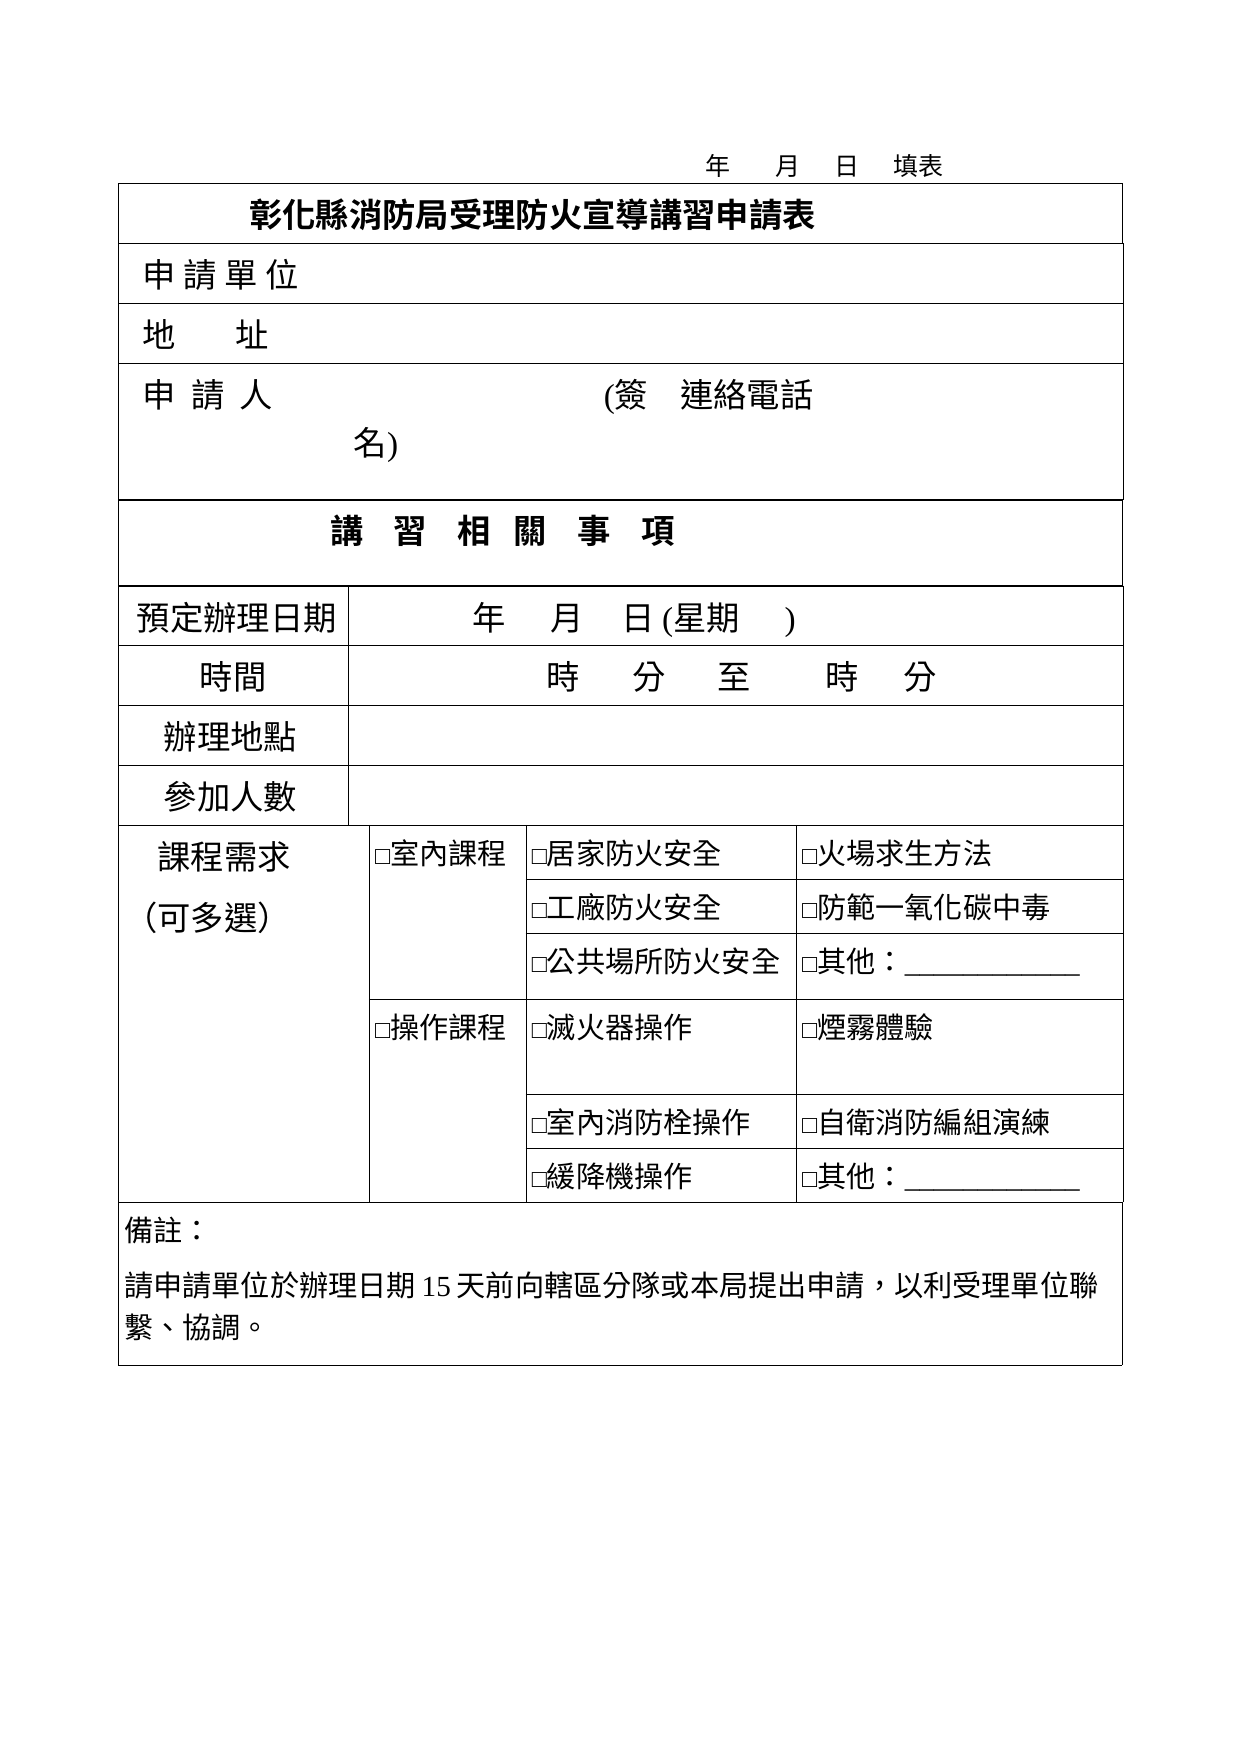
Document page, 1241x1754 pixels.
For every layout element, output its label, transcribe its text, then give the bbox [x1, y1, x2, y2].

table_header 年 月 日 (星期 ) [349, 587, 1123, 645]
table_header 申 請 單 位 [119, 244, 348, 303]
table_header □居家防火安全 [527, 826, 796, 879]
table_cell [349, 766, 1123, 825]
table_header 彰化縣消防局受理防火宣導講習申請表 [119, 184, 1122, 243]
table_cell □其他：____________ [797, 934, 1123, 999]
table_cell 申 請 人 [119, 364, 348, 499]
table_header □火場求生方法 [797, 826, 1123, 879]
table_cell □滅火器操作 [527, 1000, 796, 1094]
table_cell □操作課程 [370, 1000, 526, 1202]
table_cell [843, 364, 1123, 499]
table_header 課程需求 （可多選） [119, 826, 369, 1202]
table_header [348, 244, 1123, 303]
table_cell 時 分 至 時 分 [349, 646, 1123, 705]
table_cell □其他：____________ [797, 1149, 1123, 1202]
table_cell □工廠防火安全 [527, 880, 796, 932]
table_cell 參加人數 [119, 766, 348, 825]
table_cell □防範一氧化碳中毒 [797, 880, 1123, 932]
table_cell □緩降機操作 [527, 1149, 796, 1202]
table_cell □煙霧體驗 [797, 1000, 1123, 1094]
table_header □室內課程 [370, 826, 526, 999]
table_cell (簽名) [348, 364, 674, 499]
table_cell 辦理地點 [119, 706, 348, 765]
table_cell 時間 [119, 646, 348, 705]
table_cell 連絡電話 [674, 364, 842, 499]
table_header 講 習 相 關 事 項 [119, 501, 1122, 585]
table_header 備註： 請申請單位於辦理日期15天前向轄區分隊或本局提出申請，以利受理單位聯繫、協調。 [119, 1203, 1122, 1365]
table_cell □室內消防栓操作 [527, 1095, 796, 1148]
text 年 月 日 填表 [118, 147, 1122, 183]
table_cell 地 址 [119, 304, 348, 363]
table_header 預定辦理日期 [119, 587, 348, 645]
table_cell □自衛消防編組演練 [797, 1095, 1123, 1148]
table_cell [349, 706, 1123, 765]
table_cell [348, 304, 1123, 363]
table_cell □公共場所防火安全 [527, 934, 796, 999]
